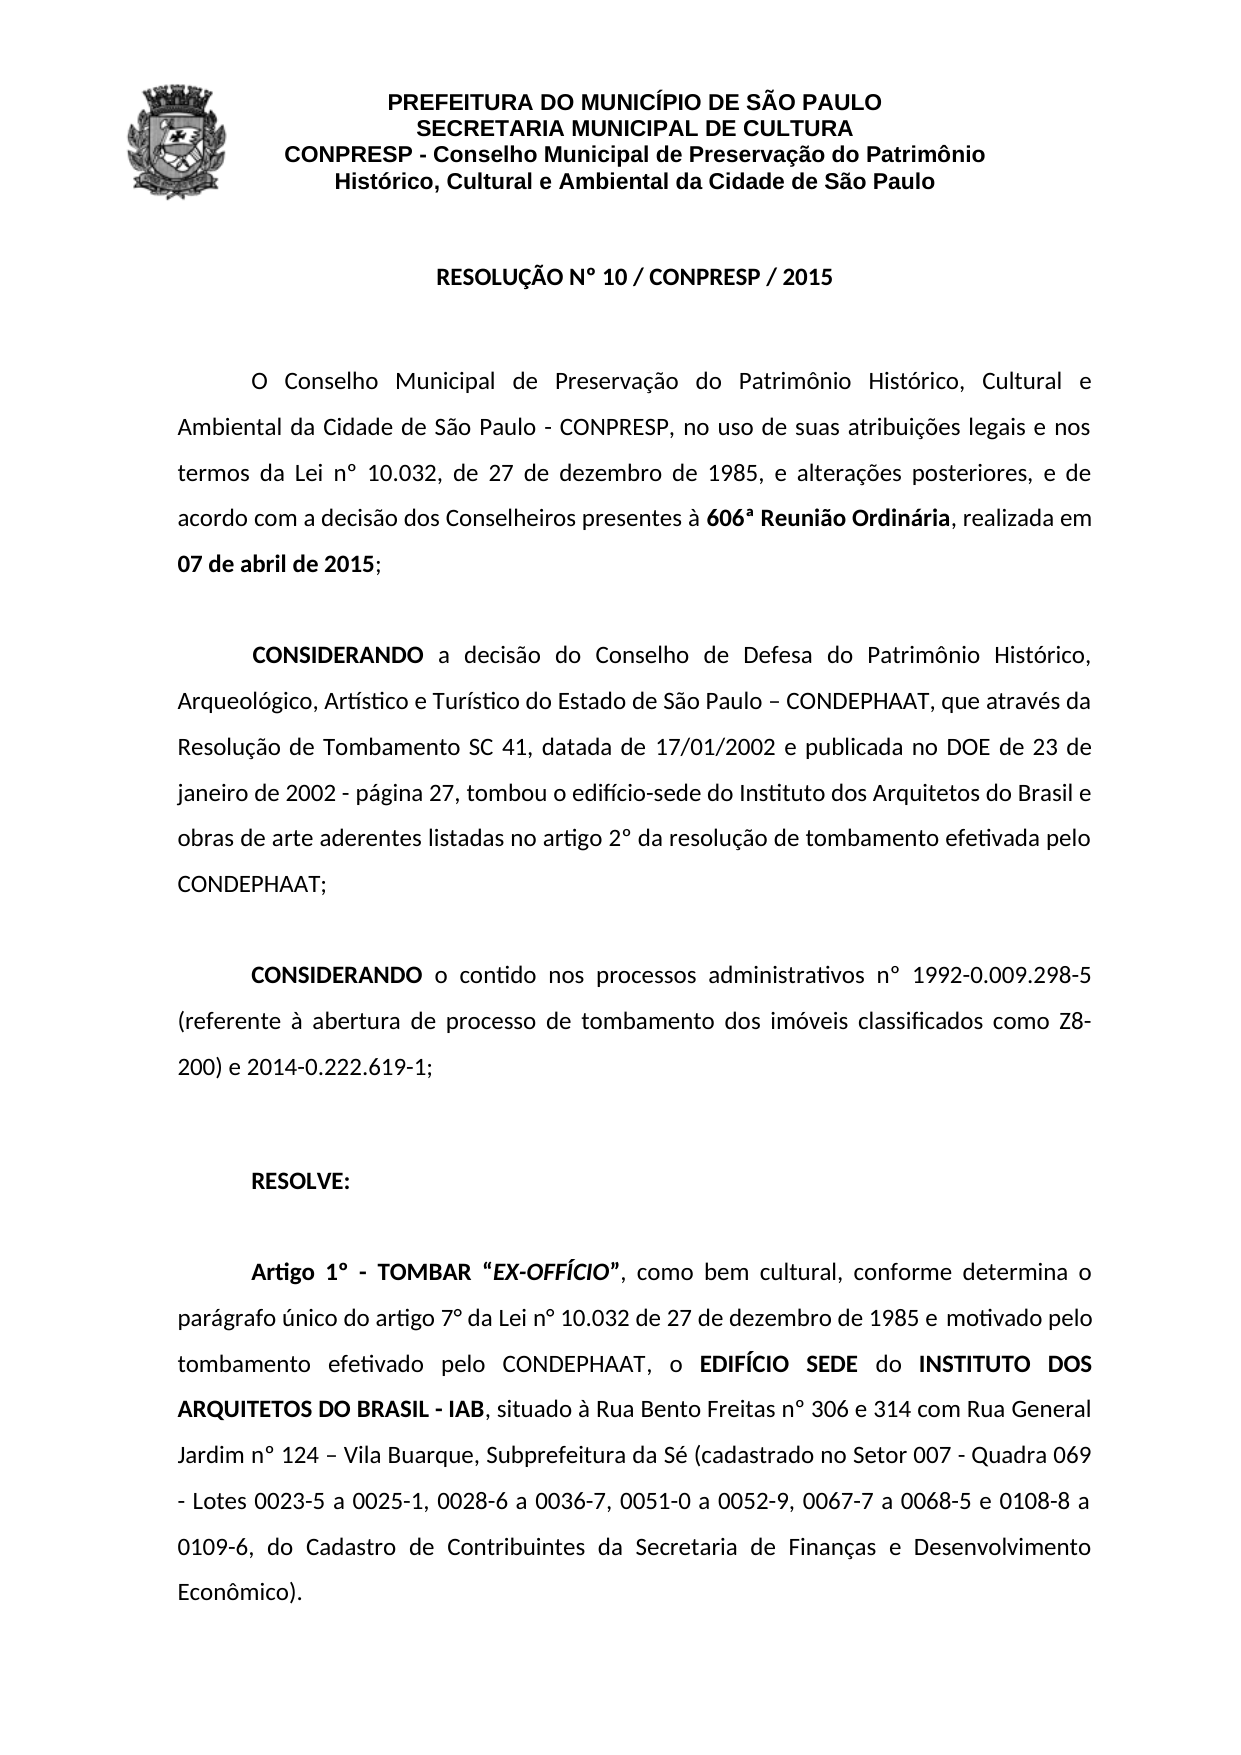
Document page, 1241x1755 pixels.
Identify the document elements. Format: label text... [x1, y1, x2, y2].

text RESOLVE: [177, 1165, 1093, 1196]
text CONSIDERANDO o contido nos processos administrativos nº 1992-0.009.298-5 (referente à abertura de processo de tombamento dos imóveis classificados como Z8-200) e 2014-0.222.619-1; [177, 960, 1093, 1082]
text Considerando a decisão do Conselho de Defesa do Patrimônio Histórico, Arqueológico, Artístico e Turístico do Estado de São Paulo – CONDEPHAAT, que através da Resolução de Tombamento SC 41, datada de 17/01/2002 e publicada no DOE de 23 de janeiro de 2002 - página 27, tombou o edifício-sede do Instituto dos Arquitetos do Brasil e obras de arte aderentes listadas no artigo 2º da resolução de tombamento efetivada pelo CONDEPHAAT; [177, 639, 1093, 899]
text Artigo 1º - TOMBAR “EX-OFFÍCIO”, como bem cultural, conforme determina o parágrafo único do artigo 7° da Lei n° 10.032 de 27 de dezembro de 1985 e motivado pelo tombamento efetivado pelo CONDEPHAAT, o EDIFÍCIO SEDE do INSTITUTO DOS ARQUITETOS DO BRASIL - IAB, situado à Rua Bento Freitas nº 306 e 314 com Rua General Jardim nº 124 – Vila Buarque, Subprefeitura da Sé (cadastrado no Setor 007 - Quadra 069 - Lotes 0023-5 a 0025-1, 0028-6 a 0036-7, 0051-0 a 0052-9, 0067-7 a 0068-5 e 0108-8 a 0109-6, do Cadastro de Contribuintes da Secretaria de Finanças e Desenvolvimento Econômico). [177, 1256, 1093, 1607]
text O Conselho Municipal de Preservação do Patrimônio Histórico, Cultural e Ambiental da Cidade de São Paulo - CONPRESP, no uso de suas atribuições legais e nos termos da Lei nº 10.032, de 27 de dezembro de 1985, e alterações posteriores, e de acordo com a decisão dos Conselheiros presentes à 606ª Reunião Ordinária, realizada em 07 de abril de 2015; [177, 365, 1093, 579]
text RESOLUÇÃO Nº 10 / CONPRESP / 2015 [177, 261, 1093, 292]
